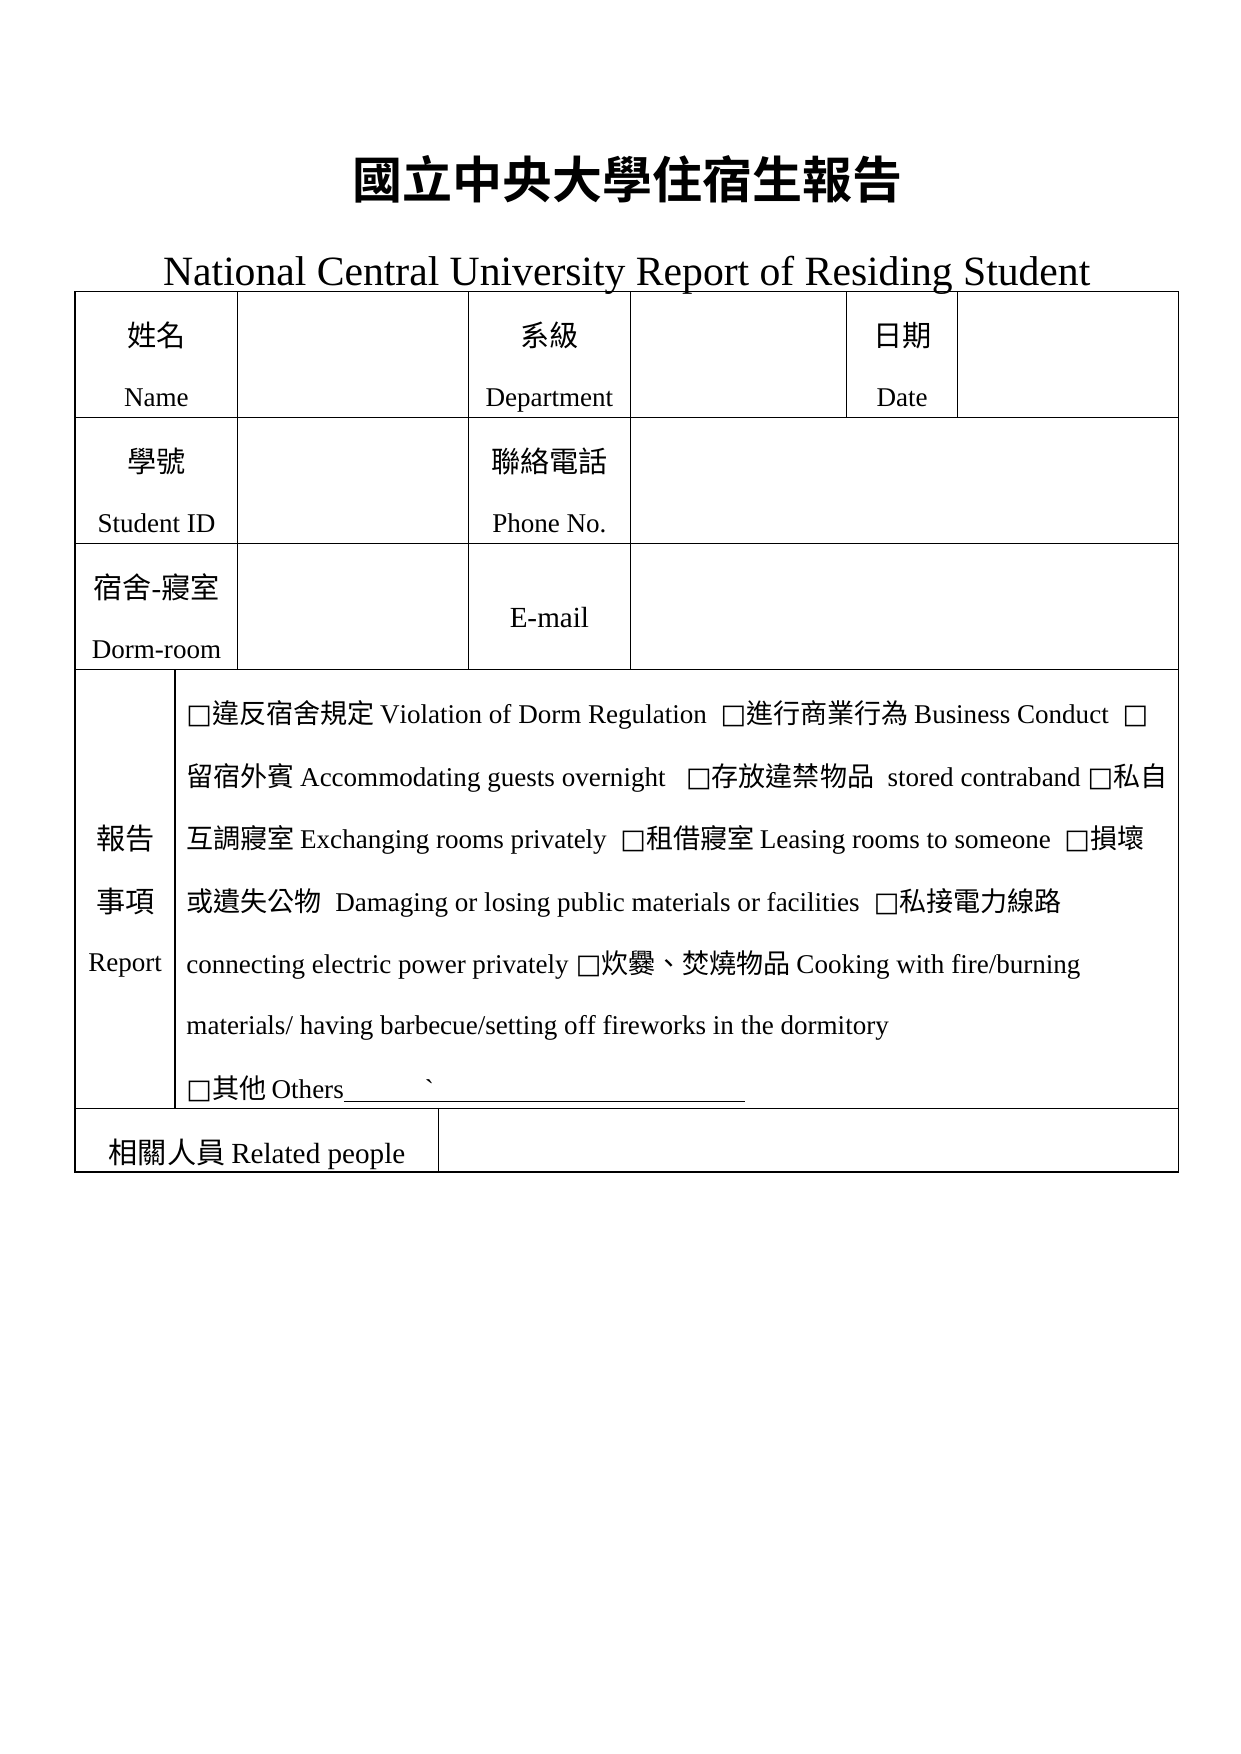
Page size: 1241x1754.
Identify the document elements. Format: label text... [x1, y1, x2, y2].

table_cell [238, 544, 468, 669]
table_cell E-mail [469, 544, 630, 669]
table_cell [439, 1109, 1178, 1171]
table_cell 姓名 Name [76, 292, 237, 417]
table_cell [631, 544, 1178, 669]
table_header 國立中央大學住宿生報告 National Central University Report of Residing Student [75, 104, 1179, 291]
table_cell 相關人員Related people [76, 1109, 438, 1171]
table_cell □違反宿舍規定Violation of Dorm Regulation □進行商業行為Business Conduct □留宿外賓Accommodating guests overnight □存放違禁物品 stored contraband □私自互調寢室Exchanging rooms privately □租借寢室Leasing rooms to someone □損壞或遺失公物 Damaging or losing public materials or facilities □私接電力線路connecting electric power privately □炊爨、焚燒物品Cooking with fire/burning materials/ having barbecue/setting off fireworks in the dormitory □其他Others ` [176, 670, 1178, 1108]
table_cell 系級Department [469, 292, 630, 417]
table_cell [238, 418, 468, 543]
table_cell 日期 Date [847, 292, 957, 417]
table_cell [958, 292, 1178, 417]
table_cell [631, 418, 1178, 543]
table_cell 聯絡電話 Phone No. [469, 418, 630, 543]
table_cell 報告事項Report [76, 670, 174, 1108]
table_cell 宿舍-寢室 Dorm-room [76, 544, 237, 669]
table_cell [238, 292, 468, 417]
table_cell [631, 292, 846, 417]
table_cell 學號 Student ID [76, 418, 237, 543]
